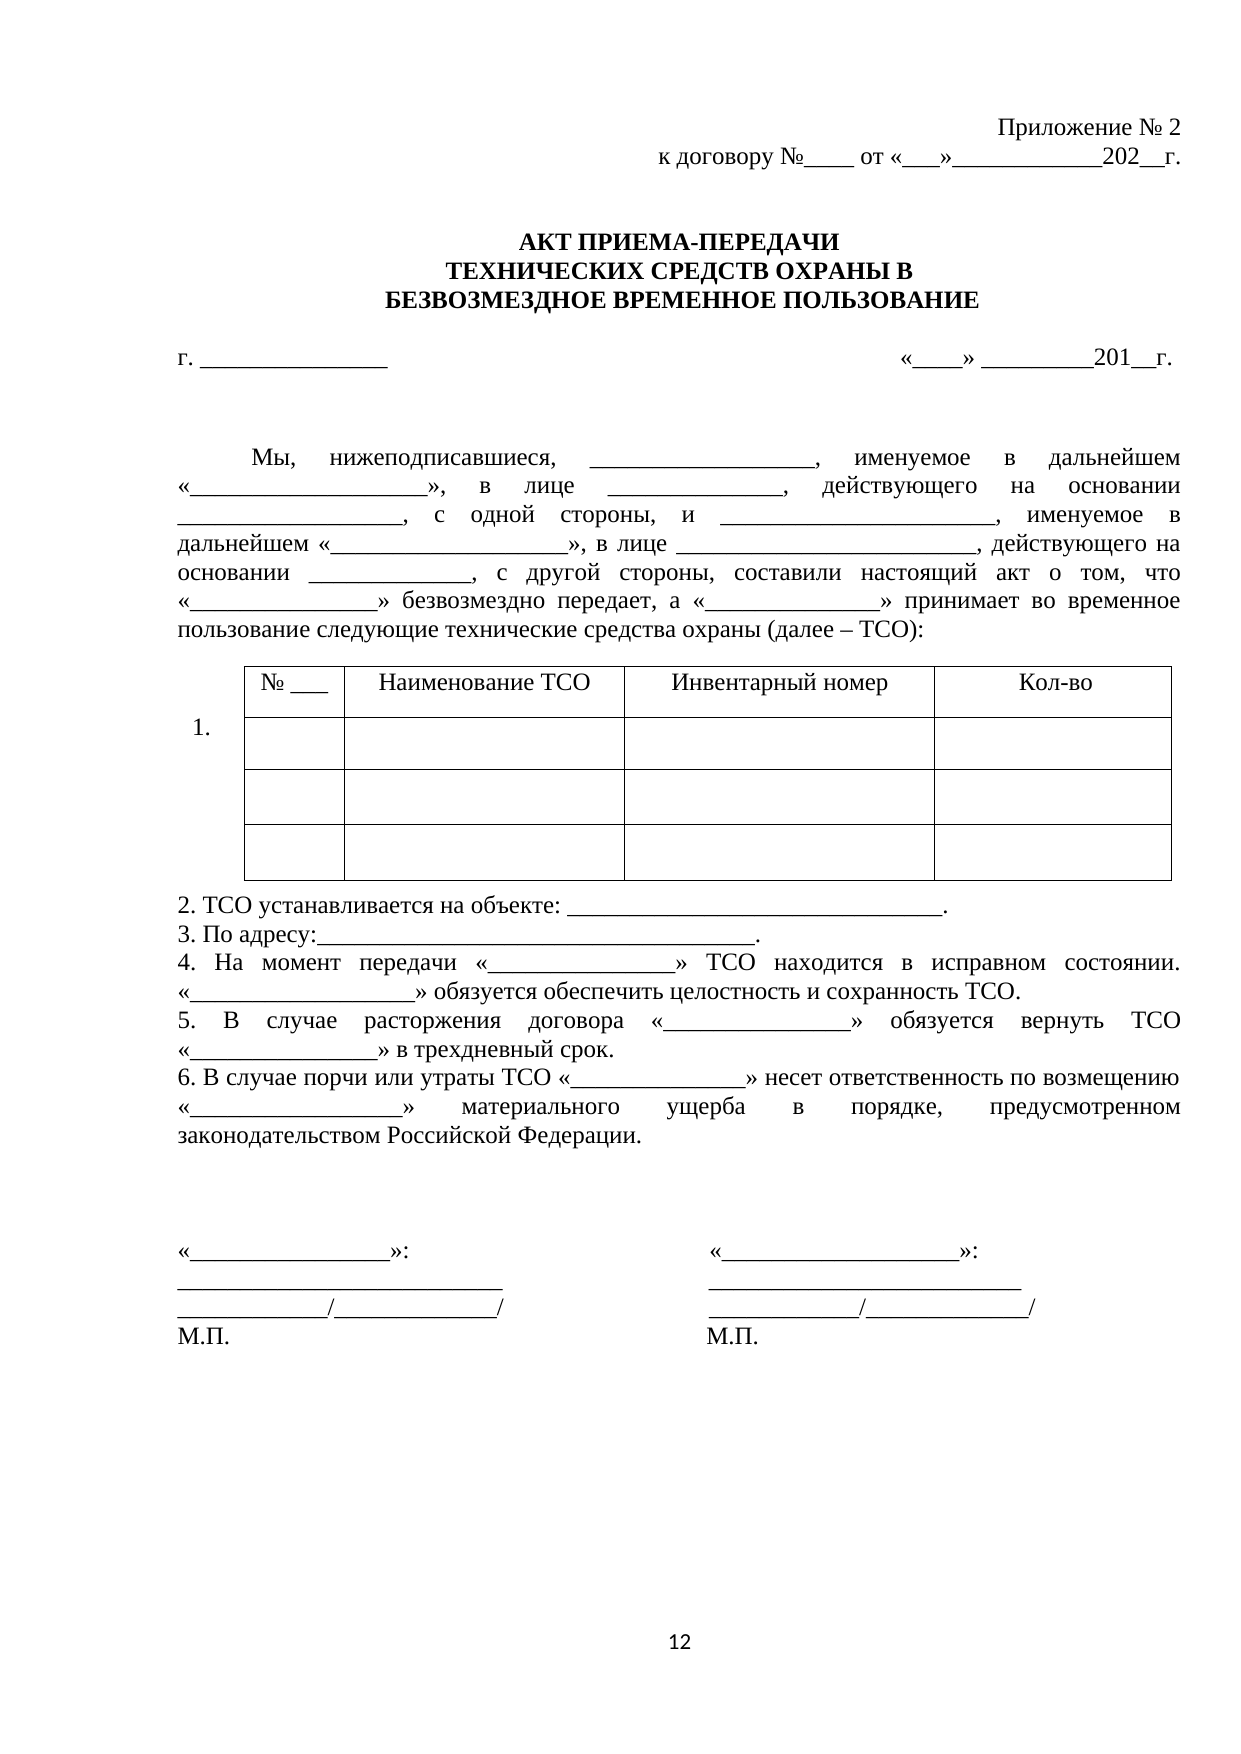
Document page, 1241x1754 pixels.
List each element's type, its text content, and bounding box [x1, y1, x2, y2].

table_header Инвентарный номер [625, 667, 934, 717]
table_cell [935, 770, 1171, 824]
text БЕЗВОЗМЕЗДНОЕ ВРЕМЕННОЕ ПОЛЬЗОВАНИЕ [177, 285, 1181, 314]
text ____________/_____________/ ____________/_____________/ [177, 1292, 1181, 1321]
table_cell [935, 718, 1171, 769]
text __________________________ _________________________ [177, 1264, 1181, 1292]
table_cell [625, 825, 934, 880]
table_cell [245, 825, 344, 880]
text 4. На момент передачи «_______________» ТСО находится в исправном состоянии. «__________________» обязуется обеспечить целостность и сохранность ТСО. [177, 947, 1181, 1005]
text 6. В случае порчи или утраты ТСО «______________» несет ответственность по возмещению «_________________» материального ущерба в порядке, предусмотренном законодательством Российской Федерации. [177, 1062, 1181, 1149]
text 2. ТСО устанавливается на объекте: ______________________________. [177, 890, 1181, 919]
text 1. [177, 712, 244, 741]
table_header Наименование ТСО [345, 667, 624, 717]
text 5. В случае расторжения договора «_______________» обязуется вернуть ТСО «_______________» в трехдневный срок. [177, 1005, 1181, 1062]
table_cell [935, 825, 1171, 880]
table_cell [245, 718, 344, 769]
table_cell [245, 770, 344, 824]
text Приложение № 2 [177, 112, 1181, 141]
text АКТ ПРИЕМА-ПЕРЕДАЧИ [177, 227, 1181, 256]
text М.П. М.П. [177, 1321, 1181, 1350]
table_cell [345, 718, 624, 769]
table_cell [345, 825, 624, 880]
table_cell [625, 718, 934, 769]
text к договору №____ от «___»____________202__г. [177, 141, 1181, 170]
text ТЕХНИЧЕСКИХ СРЕДСТВ ОХРАНЫ В [177, 256, 1181, 285]
table_header Кол-во [935, 667, 1171, 717]
table_cell [345, 770, 624, 824]
text «________________»: «___________________»: [177, 1235, 1181, 1264]
text [1172, 712, 1181, 741]
text Мы, нижеподписавшиеся, __________________, именуемое в дальнейшем «___________________», в лице ______________, действующего на основании __________________, с одной стороны, и ______________________, именуемое в дальнейшем «___________________», в лице ________________________, действующего на основании _____________, с другой стороны, составили настоящий акт о том, что «_______________» безвозмездно передает, а «______________» принимает во временное пользование следующие технические средства охраны (далее – ТСО): [177, 442, 1181, 643]
text г. _______________ «____» _________201__г. [177, 342, 1181, 371]
table_cell [625, 770, 934, 824]
text 3. По адресу:___________________________________. [177, 919, 1181, 947]
table_header № ___ [245, 667, 344, 717]
